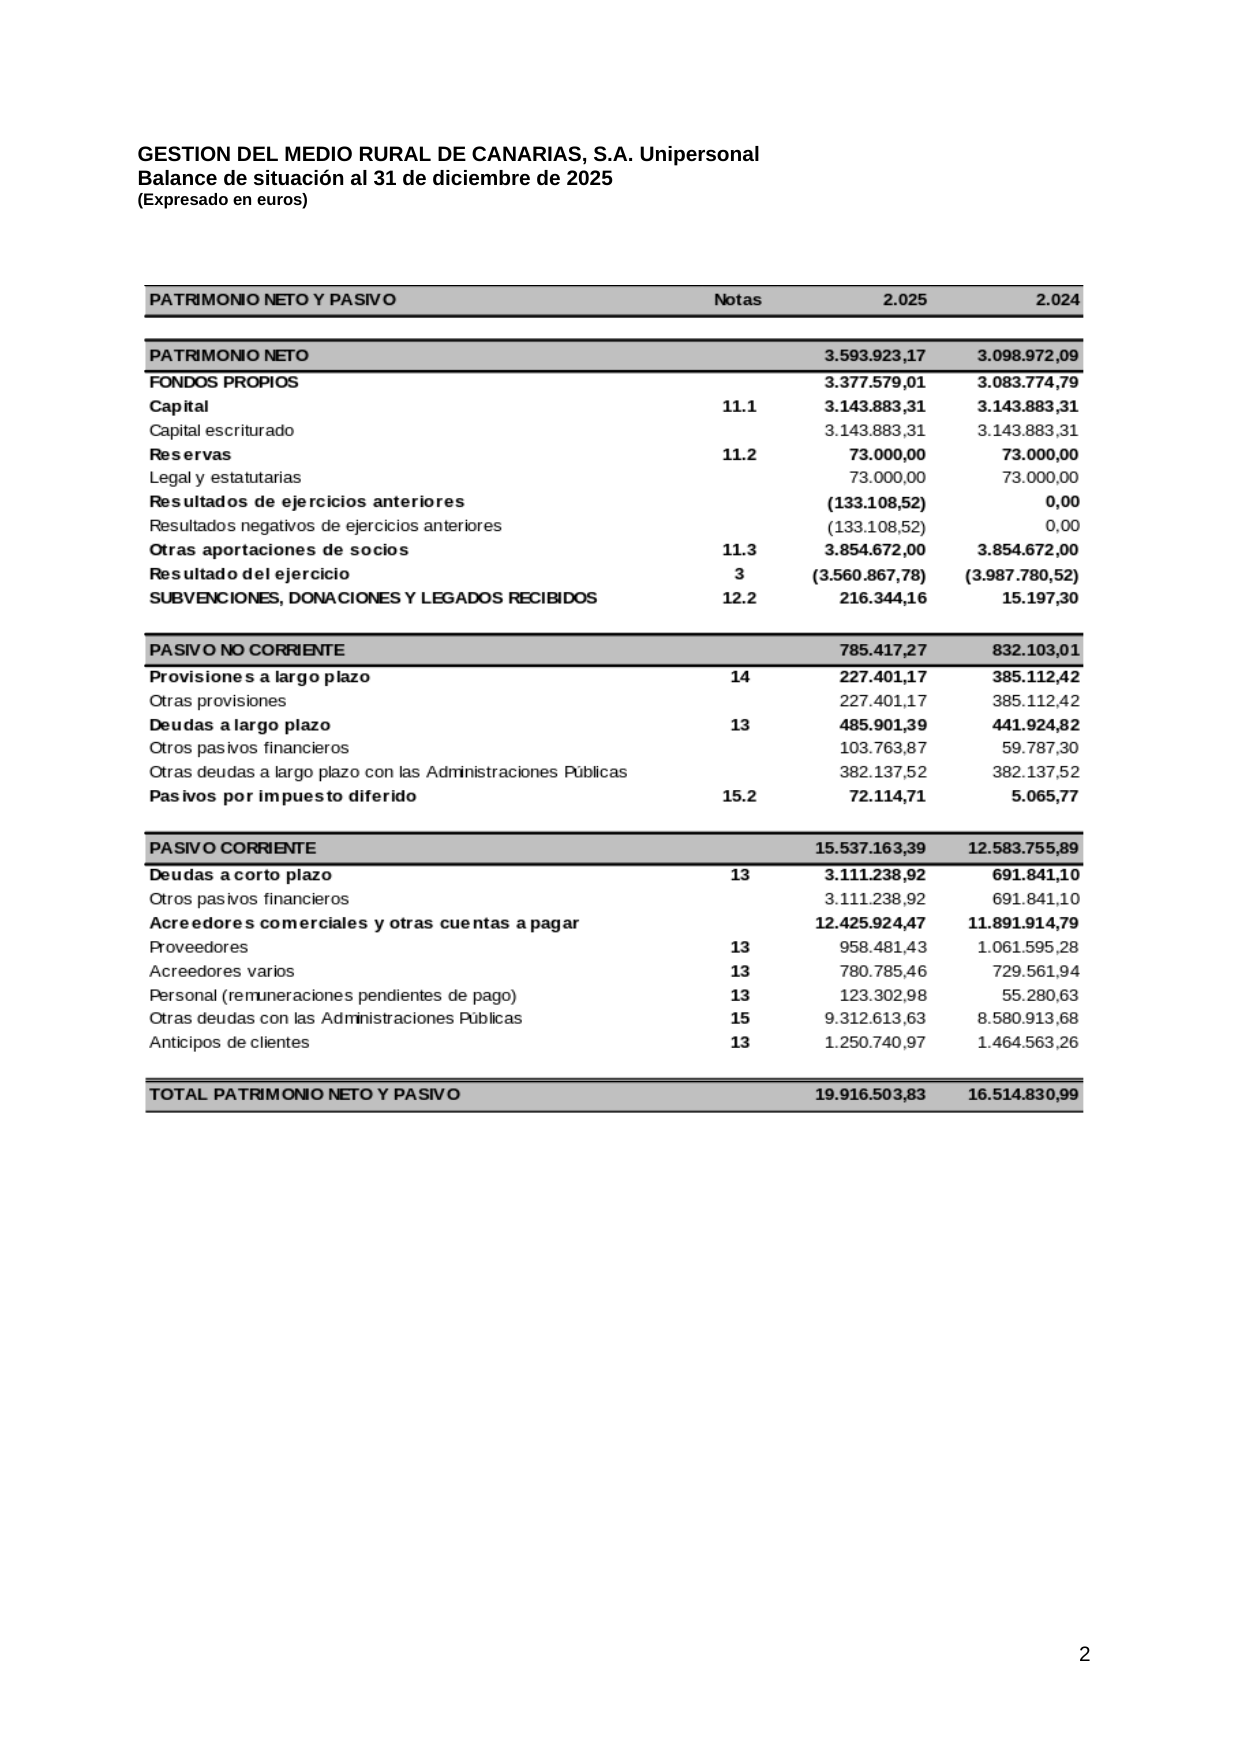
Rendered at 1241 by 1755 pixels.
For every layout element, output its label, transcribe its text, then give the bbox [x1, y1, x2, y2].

text (Expresado en euros) [137, 190, 1090, 209]
text GESTION DEL MEDIO RURAL DE CANARIAS, S.A. Unipersonal [137, 142, 1090, 166]
text Balance de situación al 31 de diciembre de 2025 [137, 166, 1090, 190]
